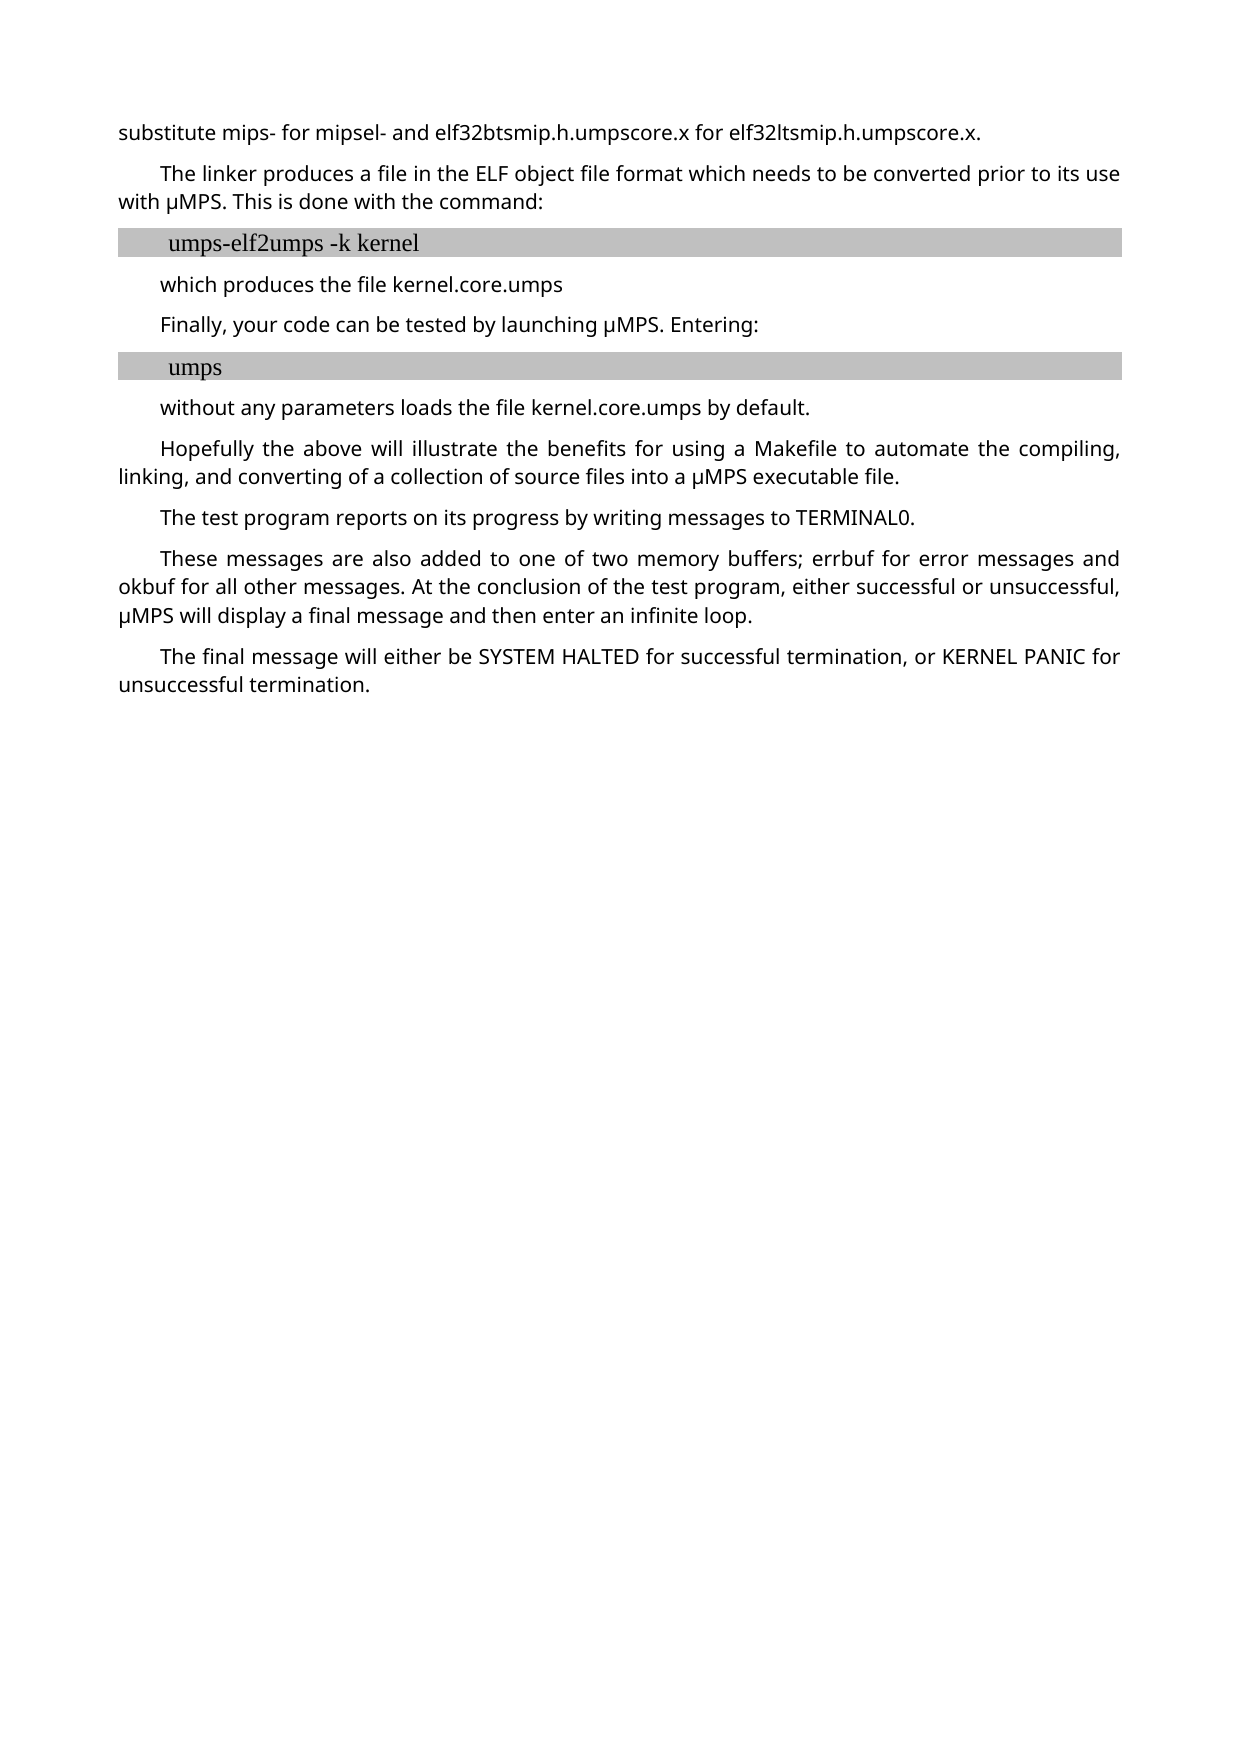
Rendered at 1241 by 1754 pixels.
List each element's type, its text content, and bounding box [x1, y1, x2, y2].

text The linker produces a ﬁle in the ELF object ﬁle format which needs to be converted prior to its use with µMPS. This is done with the command: [118, 159, 1122, 216]
text Hopefully the above will illustrate the benefits for using a Makefile to automate the compiling, linking, and converting of a collection of source files into a μMPS executable file. [118, 434, 1122, 491]
text umps-elf2umps -k kernel [118, 228, 1122, 257]
text These messages are also added to one of two memory buffers; errbuf for error messages and okbuf for all other messages. At the conclusion of the test program, either successful or unsuccessful, μMPS will display a final message and then enter an infinite loop. [118, 544, 1122, 629]
text Finally, your code can be tested by launching µMPS. Entering: [118, 311, 1122, 339]
text which produces the ﬁle kernel.core.umps [118, 270, 1122, 298]
text The test program reports on its progress by writing messages to TERMINAL0. [118, 503, 1122, 532]
text substitute mips- for mipsel- and elf32btsmip.h.umpscore.x for elf32ltsmip.h.umpscore.x. [118, 118, 1122, 147]
text without any parameters loads the ﬁle kernel.core.umps by default. [118, 393, 1122, 421]
text umps [118, 352, 1122, 380]
text The final message will either be SYSTEM HALTED for successful termination, or KERNEL PANIC for unsuccessful termination. [118, 642, 1122, 699]
